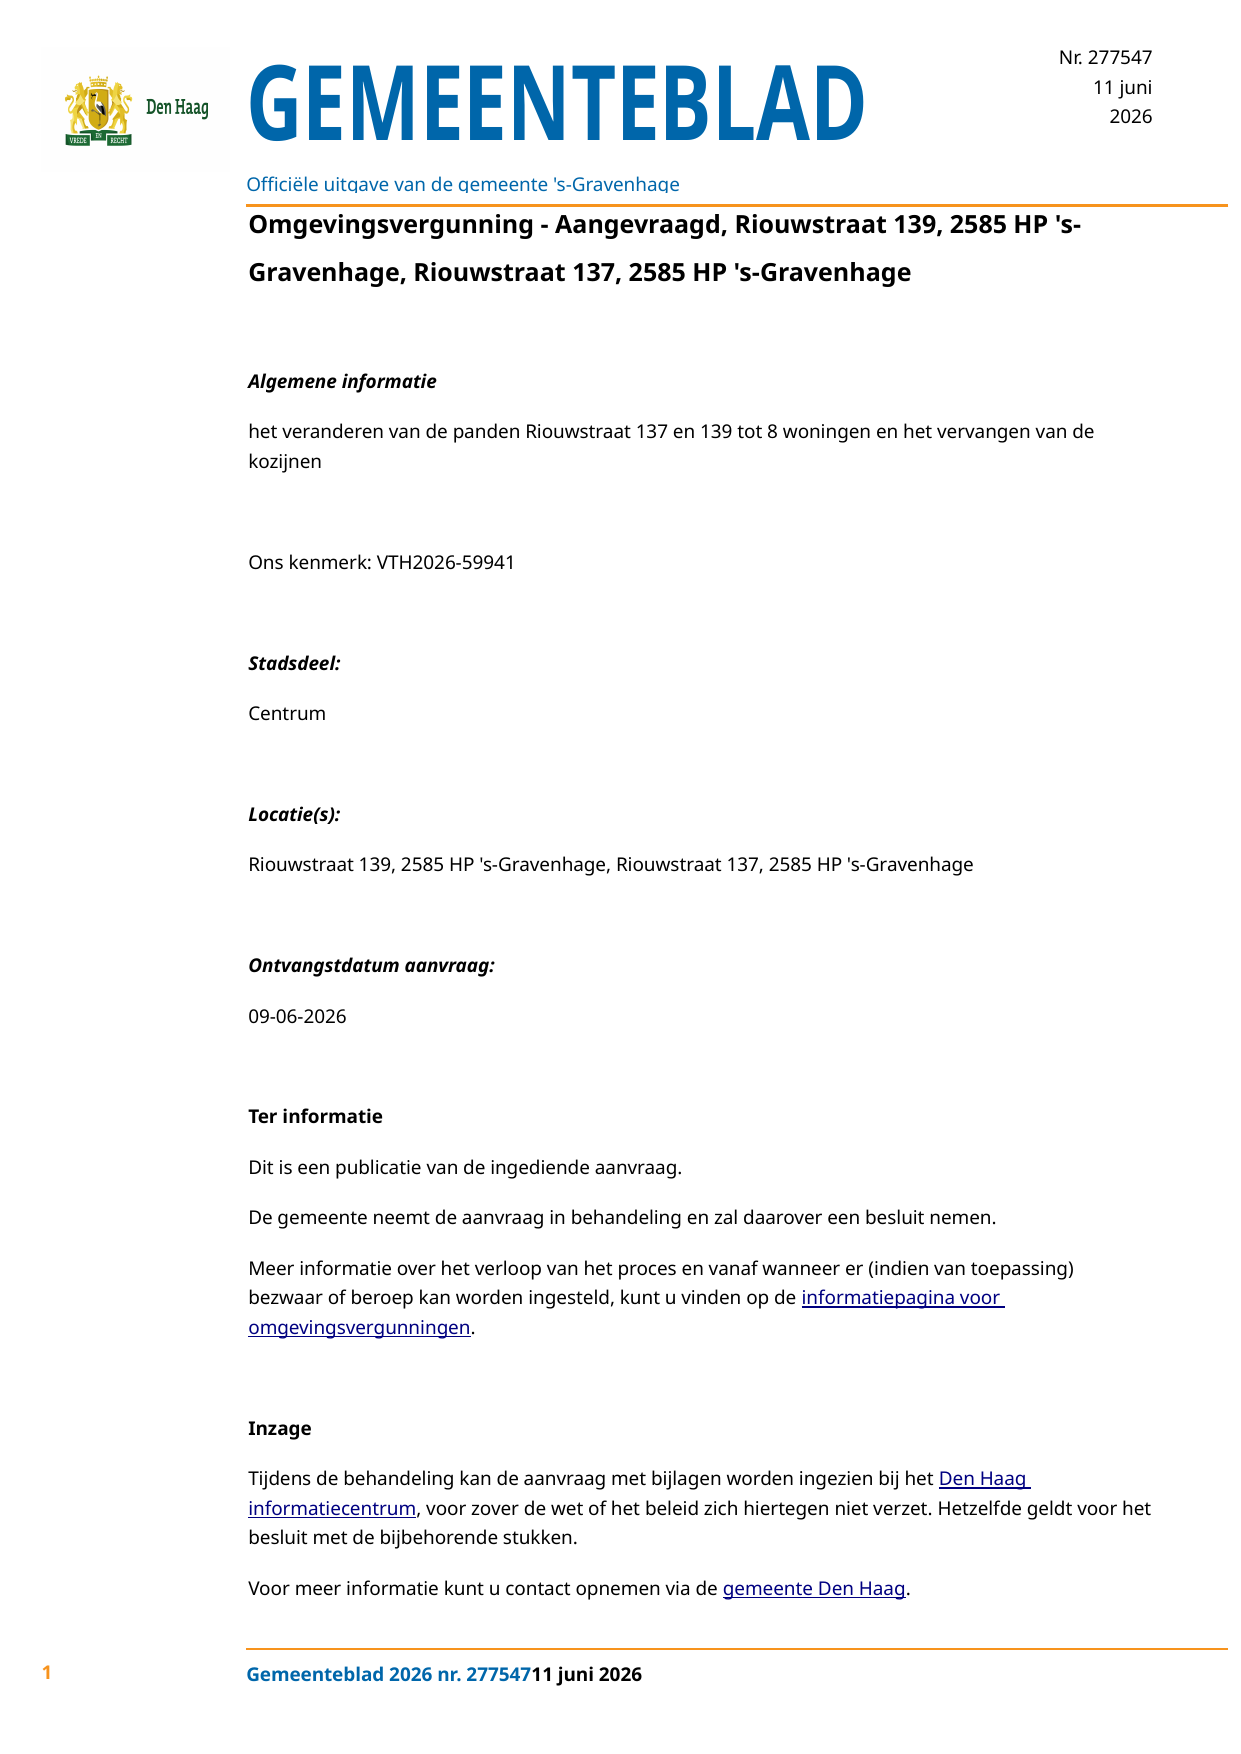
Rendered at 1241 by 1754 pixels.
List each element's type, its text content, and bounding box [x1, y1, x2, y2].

text Locatie(s): [248, 801, 1152, 827]
text Meer informatie over het verloop van het proces en vanaf wanneer er (indien van toepassing) bezwaar of beroep kan worden ingesteld, kunt u vinden op de informatiepagina voor omgevingsvergunningen. [248, 1255, 1152, 1340]
text Dit is een publicatie van de ingediende aanvraag. [248, 1154, 1152, 1180]
text Tijdens de behandeling kan de aanvraag met bijlagen worden ingezien bij het Den Haag informatiecentrum, voor zover de wet of het beleid zich hiertegen niet verzet. Hetzelfde geldt voor het besluit met de bijbehorende stukken. [248, 1465, 1152, 1550]
text Centrum [248, 700, 1152, 726]
text Stadsdeel: [248, 650, 1152, 676]
text De gemeente neemt de aanvraag in behandeling en zal daarover een besluit nemen. [248, 1204, 1152, 1230]
text Ontvangstdatum aanvraag: [248, 952, 1152, 978]
text Voor meer informatie kunt u contact opnemen via de gemeente Den Haag. [248, 1575, 1152, 1601]
text Riouwstraat 139, 2585 HP 's-Gravenhage, Riouwstraat 137, 2585 HP 's-Gravenhage [248, 852, 1152, 877]
text Ter informatie [248, 1104, 1152, 1129]
text Algemene informatie [248, 368, 1152, 394]
text Omgevingsvergunning - Aangevraagd, Riouwstraat 139, 2585 HP 's-Gravenhage, Riouwstraat 137, 2585 HP 's-Gravenhage [248, 207, 1152, 288]
text 09-06-2026 [248, 1003, 1152, 1029]
text het veranderen van de panden Riouwstraat 137 en 139 tot 8 woningen en het vervangen van de kozijnen [248, 419, 1152, 474]
text Inzage [248, 1415, 1152, 1441]
picture [41, 47, 231, 172]
text Ons kenmerk: VTH2026-59941 [248, 549, 1152, 575]
